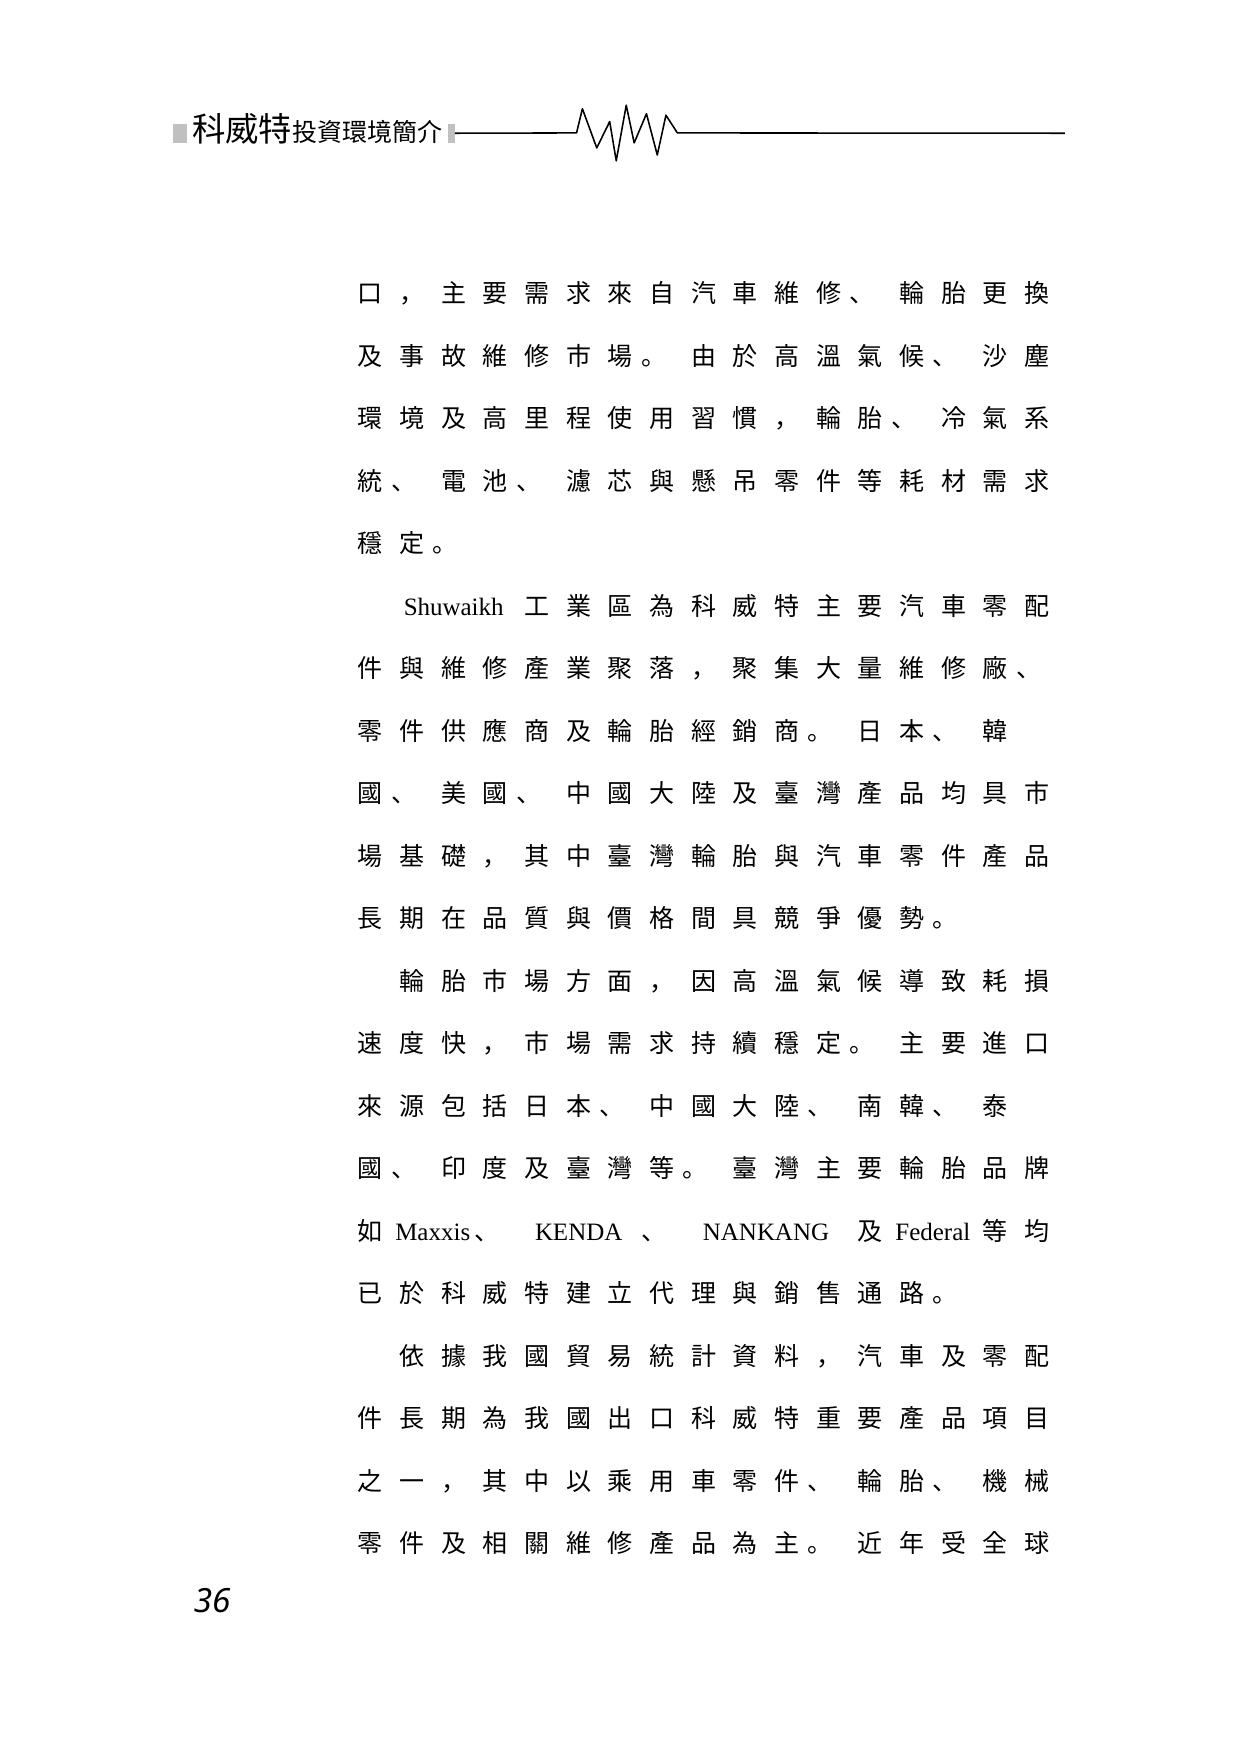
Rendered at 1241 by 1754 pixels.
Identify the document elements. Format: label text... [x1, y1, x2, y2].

text Shuwaikh工業區為科威特主要汽車零配件與維修產業聚落，聚集大量維修廠、零件供應商及輪胎經銷商。日本、韓國、美國、中國大陸及臺灣產品均具市場基礎，其中臺灣輪胎與汽車零件產品長期在品質與價格間具競爭優勢。 [330, 563, 1058, 938]
text 口，主要需求來自汽車維修、輪胎更換及事故維修市場。由於高溫氣候、沙塵環境及高里程使用習慣，輪胎、冷氣系統、電池、濾芯與懸吊零件等耗材需求穩定。 [330, 250, 1058, 563]
text 依據我國貿易統計資料，汽車及零配件長期為我國出口科威特重要產品項目之一，其中以乘用車零件、輪胎、機械零件及相關維修產品為主。近年受全球 [330, 1313, 1058, 1563]
text 輪胎市場方面，因高溫氣候導致耗損速度快，市場需求持續穩定。主要進口來源包括日本、中國大陸、南韓、泰國、印度及臺灣等。臺灣主要輪胎品牌如Maxxis、KENDA、NANKANG及Federal等均已於科威特建立代理與銷售通路。 [330, 938, 1058, 1313]
